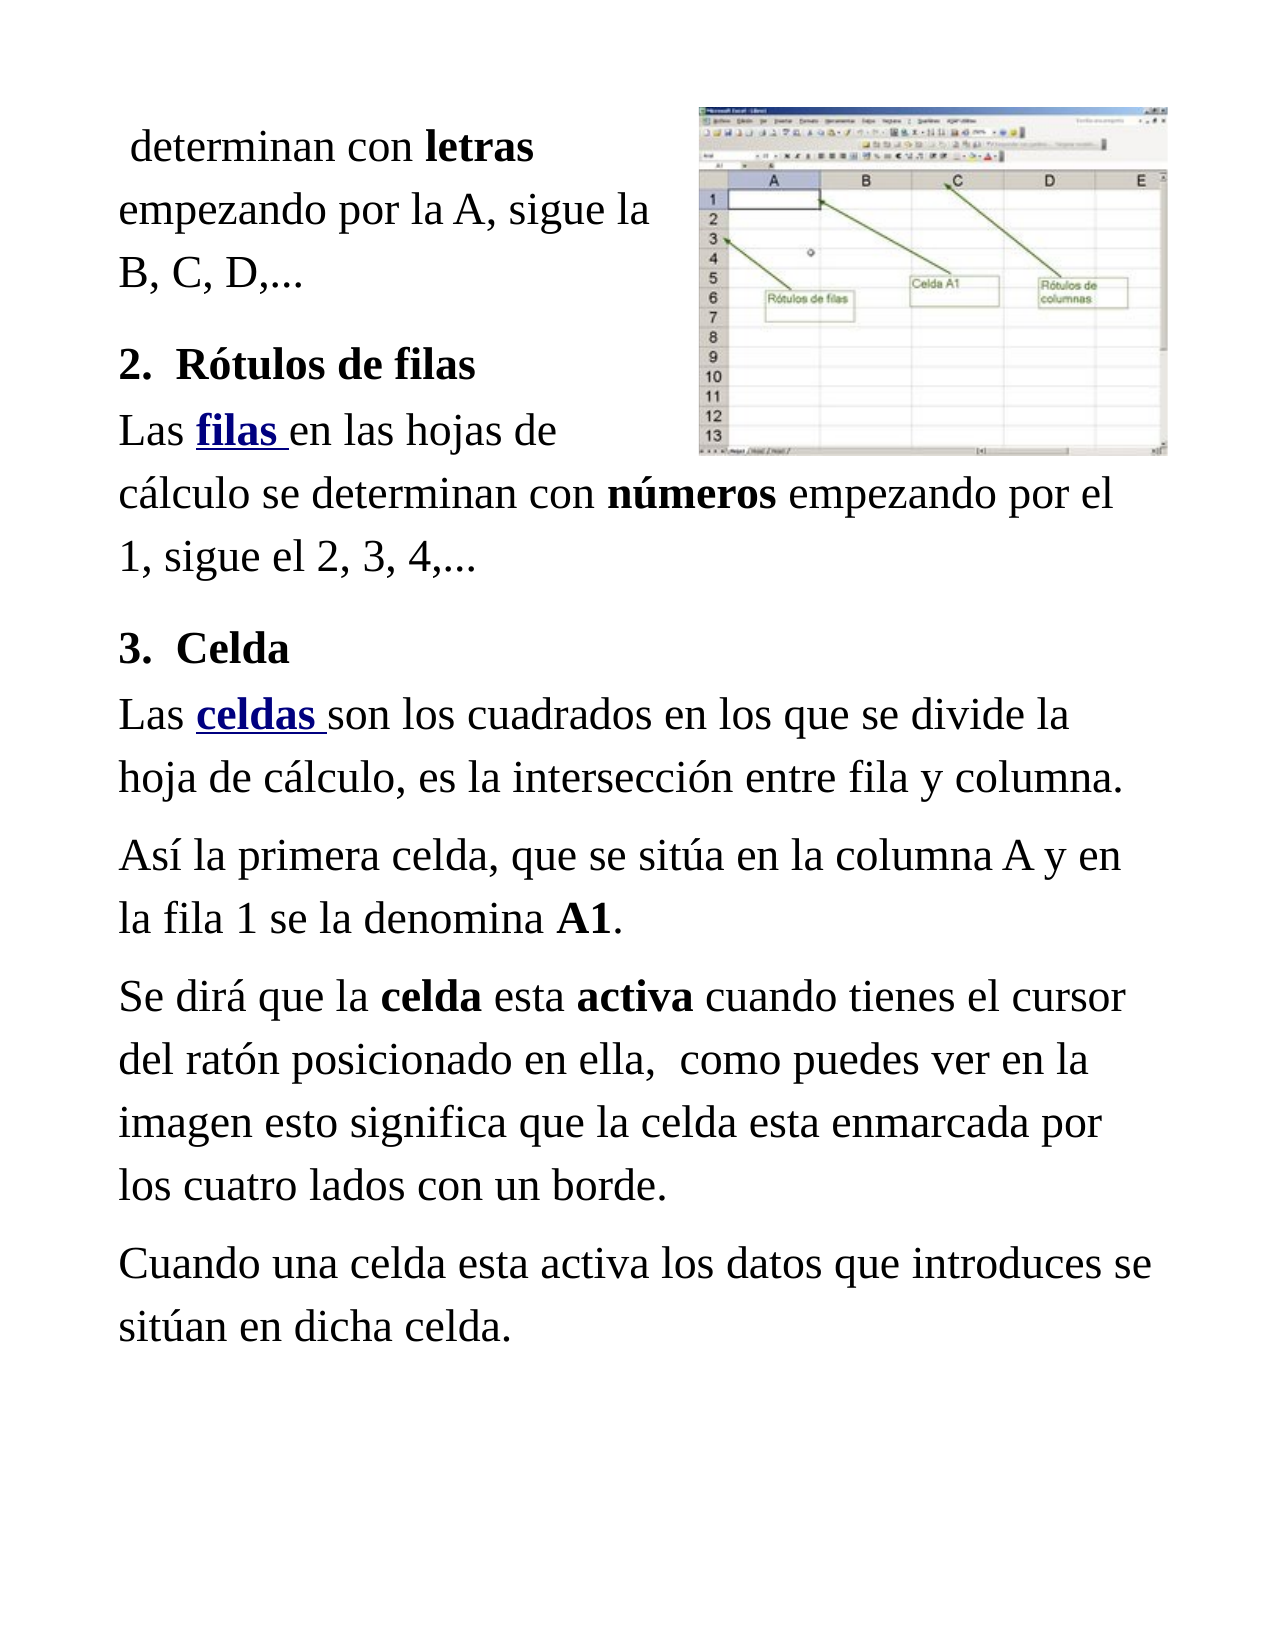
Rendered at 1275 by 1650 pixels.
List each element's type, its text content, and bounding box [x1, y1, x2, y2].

subtitle 3. Celda [118, 621, 1157, 674]
text Cuando una celda esta activa los datos que introduces se sitúan en dicha celda. [118, 1236, 1157, 1352]
text Así la primera celda, que se sitúa en la columna A y en la fila 1 se la denomina A1. [118, 827, 1157, 943]
text Las filas en las hojas de cálculo se determinan con números empezando por el 1, sigue el 2, 3, 4,... [118, 402, 1157, 581]
text determinan con letras empezando por la A, sigue la B, C, D,... [118, 118, 698, 297]
text Las celdas son los cuadrados en los que se divide la hoja de cálculo, es la intersección entre fila y columna. [118, 686, 1157, 802]
text Se dirá que la celda esta activa cuando tienes el cursor del ratón posicionado en ella, como puedes ver en la imagen esto significa que la celda esta enmarcada por los cuatro lados con un borde. [118, 968, 1157, 1211]
picture [698, 107, 1168, 456]
subtitle 2. Rótulos de filas [118, 337, 698, 390]
